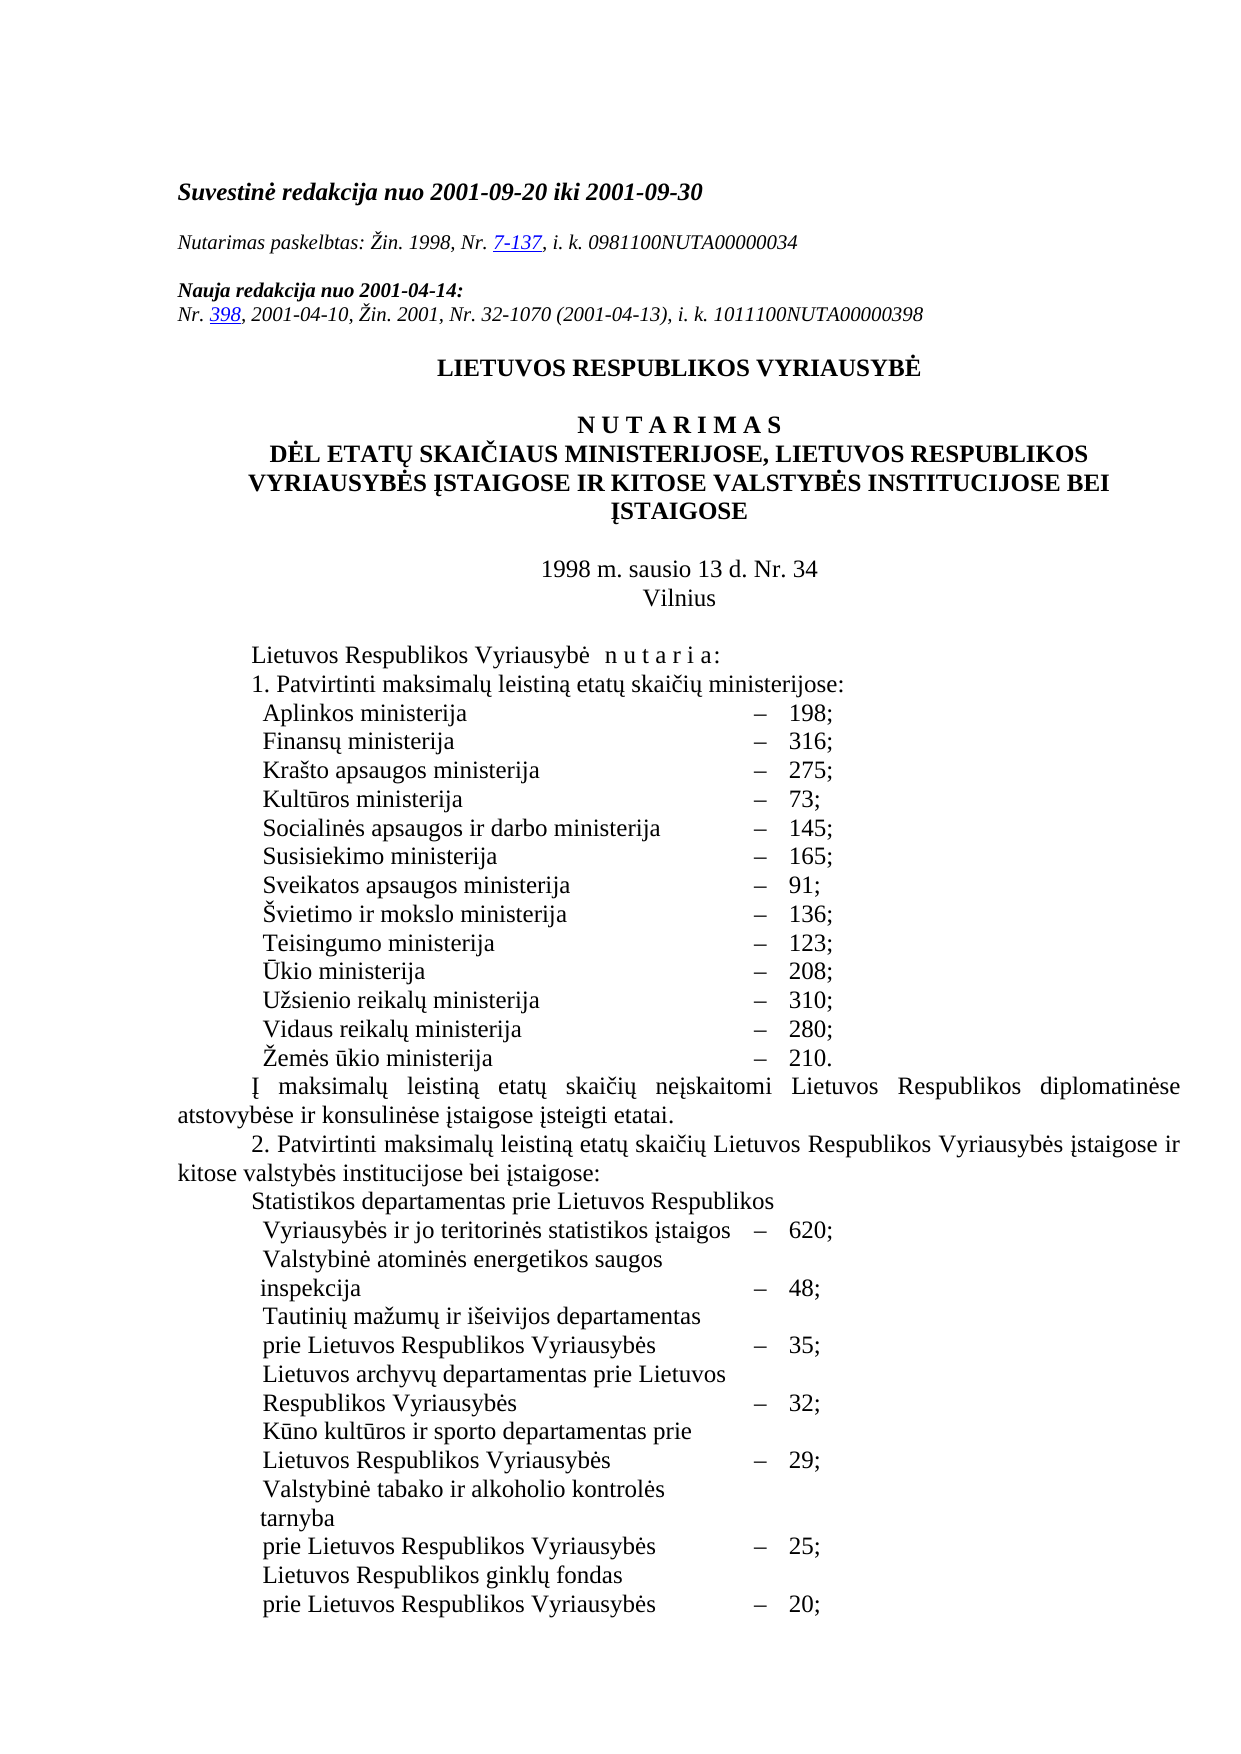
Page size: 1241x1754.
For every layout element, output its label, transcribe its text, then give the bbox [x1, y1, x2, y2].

table_cell 145; [777, 813, 1181, 841]
table_cell 91; [777, 870, 1181, 899]
text Vilnius [177, 583, 1181, 611]
table_cell 25; [777, 1531, 1196, 1560]
table_cell [743, 1359, 777, 1388]
table_cell – [743, 1388, 777, 1416]
table_cell Teisingumo ministerija [177, 928, 742, 956]
table_cell [1196, 1531, 1212, 1560]
table_cell Socialinės apsaugos ir darbo ministerija [177, 813, 742, 841]
table_cell [1196, 1560, 1212, 1589]
text 2. Patvirtinti maksimalų leistiną etatų skaičių Lietuvos Respublikos Vyriausybės įstaigose ir kitose valstybės institucijose bei įstaigose: [177, 1129, 1181, 1186]
text Statistikos departamentas prie Lietuvos Respublikos [177, 1186, 1181, 1215]
table_header – [743, 698, 777, 726]
table_cell – [743, 1330, 777, 1359]
table_cell – [743, 1531, 777, 1560]
table_cell – [743, 1589, 777, 1618]
table_cell [1196, 1445, 1212, 1474]
text Nutarimas paskelbtas: Žin. 1998, Nr. 7-137, i. k. 0981100NUTA00000034 [177, 230, 1181, 254]
table_cell prie Lietuvos Respublikos Vyriausybės [177, 1531, 742, 1560]
table_cell [1196, 1589, 1212, 1618]
table_cell Sveikatos apsaugos ministerija [177, 870, 742, 899]
table_cell [1196, 1388, 1212, 1416]
text Nauja redakcija nuo 2001-04-14: [177, 278, 1181, 302]
table_cell – [743, 1244, 777, 1301]
table_header Aplinkos ministerija [177, 698, 742, 726]
table_cell Ūkio ministerija [177, 956, 742, 985]
table_cell 32; [777, 1388, 1196, 1416]
table_cell Kultūros ministerija [177, 784, 742, 813]
table_header [1196, 1215, 1212, 1244]
table_cell – [743, 985, 777, 1014]
table_cell 29; [777, 1445, 1196, 1474]
table_cell Kūno kultūros ir sporto departamentas prie [177, 1416, 742, 1445]
table_cell 35; [777, 1330, 1196, 1359]
table_cell [1196, 1474, 1212, 1531]
table_cell 310; [777, 985, 1181, 1014]
table_cell – [743, 870, 777, 899]
table_cell 208; [777, 956, 1181, 985]
table_header Vyriausybės ir jo teritorinės statistikos įstaigos [177, 1215, 742, 1244]
table_cell [1196, 1244, 1212, 1301]
table_cell – [743, 1445, 777, 1474]
table_cell – [743, 1043, 777, 1071]
table_cell Žemės ūkio ministerija [177, 1043, 742, 1071]
table_cell [1196, 1359, 1212, 1388]
table_cell Krašto apsaugos ministerija [177, 755, 742, 784]
table_cell [777, 1474, 1196, 1531]
table_cell 210. [777, 1043, 1181, 1071]
table_cell prie Lietuvos Respublikos Vyriausybės [177, 1589, 742, 1618]
table_cell [1196, 1330, 1212, 1359]
text 1998 m. sausio 13 d. Nr. 34 [177, 554, 1181, 583]
table_cell Švietimo ir mokslo ministerija [177, 899, 742, 928]
table_cell [1196, 1416, 1212, 1445]
table_cell [777, 1560, 1196, 1589]
table_cell – [743, 841, 777, 870]
table_header – [743, 1215, 777, 1244]
table_cell 20; [777, 1589, 1196, 1618]
table_cell – [743, 899, 777, 928]
table_cell Vidaus reikalų ministerija [177, 1014, 742, 1043]
table_cell 123; [777, 928, 1181, 956]
table_cell Tautinių mažumų ir išeivijos departamentas [177, 1301, 742, 1330]
table_cell [1196, 1301, 1212, 1330]
table_cell Užsienio reikalų ministerija [177, 985, 742, 1014]
table_header 620; [777, 1215, 1196, 1244]
table_cell Valstybinė tabako ir alkoholio kontrolės tarnyba [177, 1474, 742, 1531]
table_cell – [743, 784, 777, 813]
table_cell [777, 1301, 1196, 1330]
text Į maksimalų leistiną etatų skaičių neįskaitomi Lietuvos Respublikos diplomatinėse atstovybėse ir konsulinėse įstaigose įsteigti etatai. [177, 1071, 1181, 1129]
table_cell [777, 1359, 1196, 1388]
table_cell [743, 1301, 777, 1330]
table_cell 73; [777, 784, 1181, 813]
table_cell 165; [777, 841, 1181, 870]
table_cell [743, 1474, 777, 1531]
text N U T A R I M A S [177, 410, 1181, 439]
table_cell Respublikos Vyriausybės [177, 1388, 742, 1416]
table_cell 136; [777, 899, 1181, 928]
table_cell – [743, 726, 777, 755]
table_cell prie Lietuvos Respublikos Vyriausybės [177, 1330, 742, 1359]
table_cell Lietuvos Respublikos ginklų fondas [177, 1560, 742, 1589]
table_cell 275; [777, 755, 1181, 784]
table_cell [743, 1416, 777, 1445]
table_cell [743, 1560, 777, 1589]
table_cell – [743, 755, 777, 784]
table_cell Finansų ministerija [177, 726, 742, 755]
table_cell Susisiekimo ministerija [177, 841, 742, 870]
table_cell 316; [777, 726, 1181, 755]
text DĖL ETATŲ SKAIČIAUS MINISTERIJOSE, LIETUVOS RESPUBLIKOS VYRIAUSYBĖS ĮSTAIGOSE IR KITOSE VALSTYBĖS INSTITUCIJOSE BEI ĮSTAIGOSE [177, 439, 1181, 525]
text 1. Patvirtinti maksimalų leistiną etatų skaičių ministerijose: [177, 669, 1181, 698]
table_cell [777, 1416, 1196, 1445]
text Suvestinė redakcija nuo 2001-09-20 iki 2001-09-30 [177, 177, 1181, 206]
table_cell – [743, 1014, 777, 1043]
table_cell Lietuvos archyvų departamentas prie Lietuvos [177, 1359, 742, 1388]
table_cell Valstybinė atominės energetikos saugos inspekcija [177, 1244, 742, 1301]
text Lietuvos Respublikos Vyriausybė nutaria: [177, 640, 1181, 669]
table_header 198; [777, 698, 1181, 726]
table_cell Lietuvos Respublikos Vyriausybės [177, 1445, 742, 1474]
text LIETUVOS RESPUBLIKOS VYRIAUSYBĖ [177, 353, 1181, 381]
table_cell – [743, 813, 777, 841]
table_cell – [743, 928, 777, 956]
table_cell – [743, 956, 777, 985]
table_cell 280; [777, 1014, 1181, 1043]
table_cell 48; [777, 1244, 1196, 1301]
text Nr. 398, 2001-04-10, Žin. 2001, Nr. 32-1070 (2001-04-13), i. k. 1011100NUTA00000398 [177, 302, 1181, 326]
